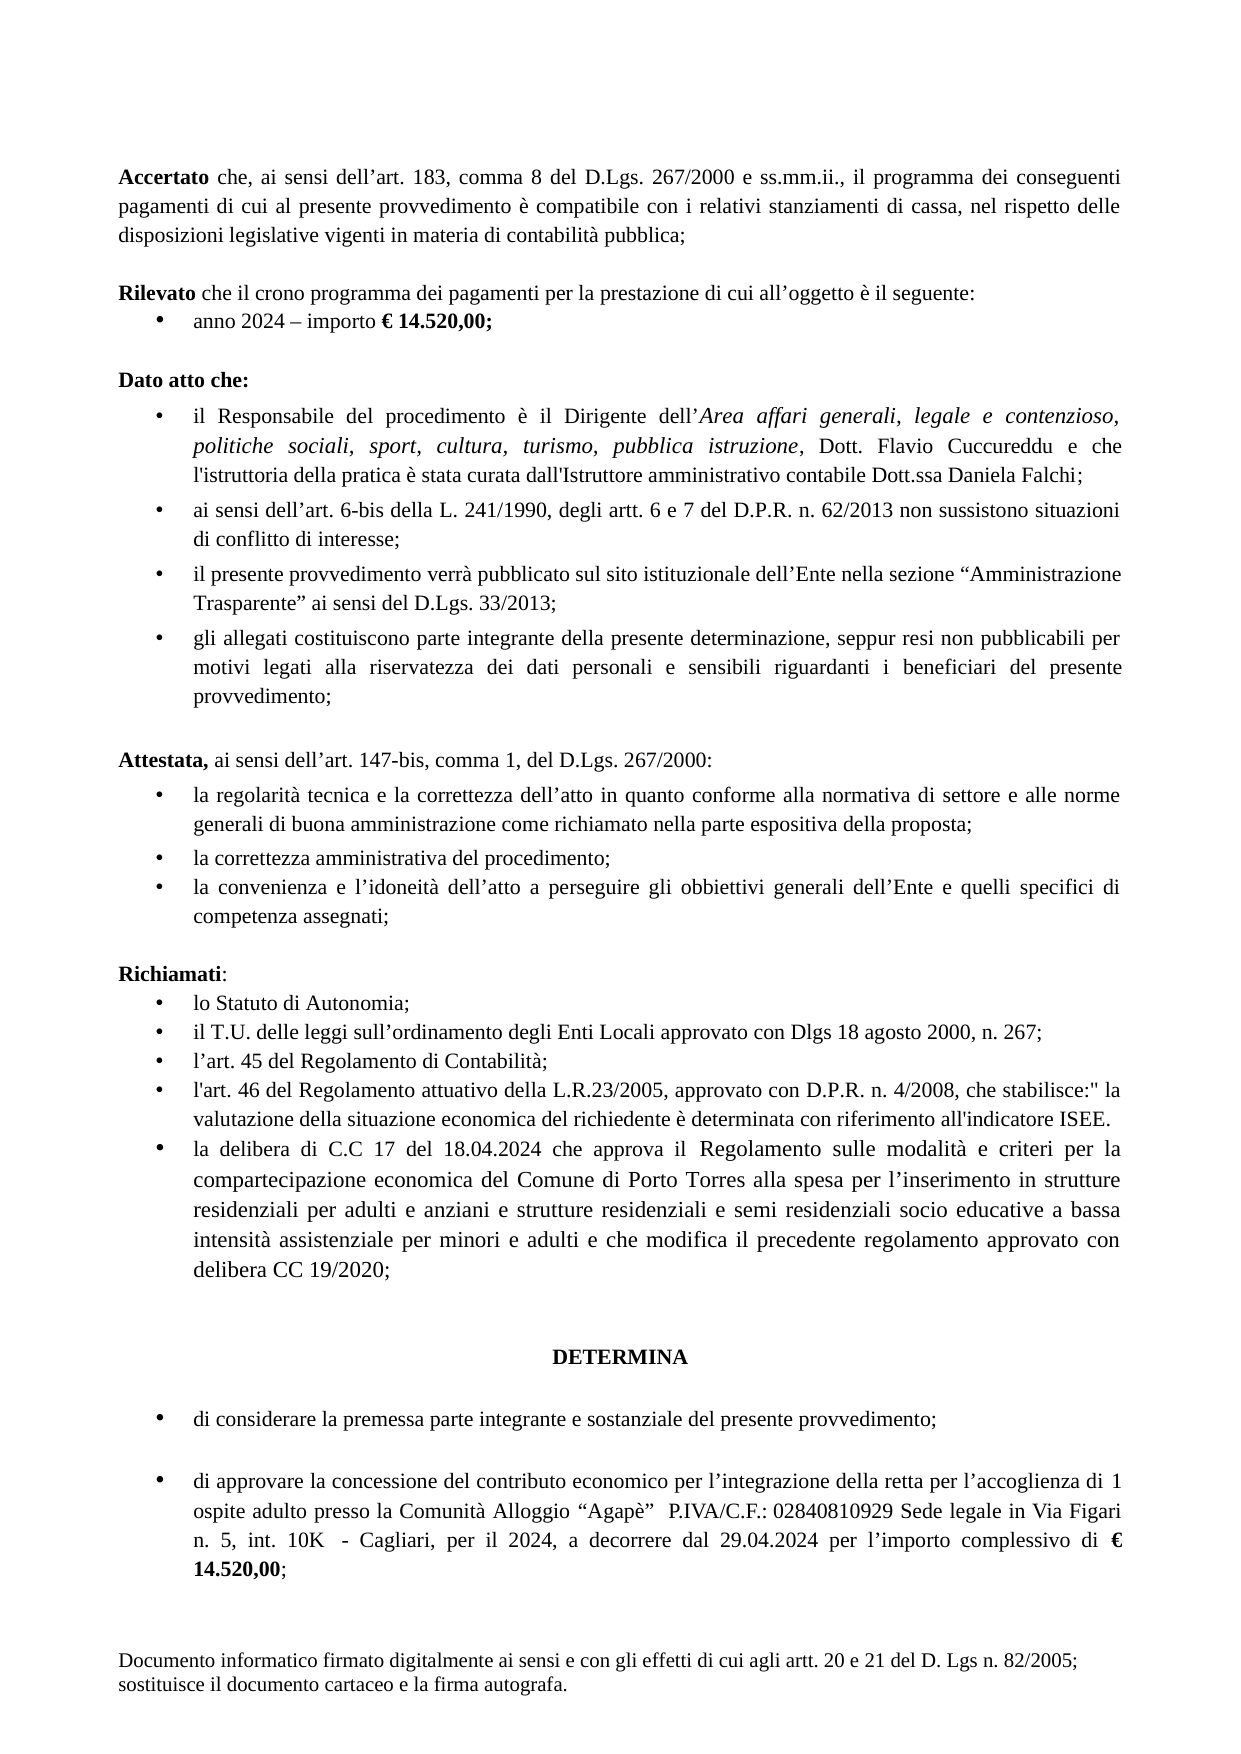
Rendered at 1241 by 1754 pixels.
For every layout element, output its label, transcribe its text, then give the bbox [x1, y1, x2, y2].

list gli allegati costituiscono parte integrante della presente determinazione, seppur resi non pubblicabili per motivi legati alla riservatezza dei dati personali e sensibili riguardanti i beneficiari del presente provvedimento; [156, 625, 1122, 708]
list l'art. 46 del Regolamento attuativo della L.R.23/2005, approvato con D.P.R. n. 4/2008, che stabilisce:" la valutazione della situazione economica del richiedente è determinata con riferimento all'indicatore ISEE. [156, 1077, 1122, 1131]
text Dato atto che: [118, 367, 1122, 392]
list l’art. 45 del Regolamento di Contabilità; [156, 1048, 1122, 1073]
list di approvare la concessione del contributo economico per l’integrazione della retta per l’accoglienza di 1 ospite adulto presso la Comunità Alloggio “Agapè” P.IVA/C.F.: 02840810929 Sede legale in Via Figari n. 5, int. 10K - Cagliari, per il 2024, a decorrere dal 29.04.2024 per l’importo complessivo di € 14.520,00; [156, 1468, 1122, 1581]
list lo Statuto di Autonomia; [156, 990, 1122, 1015]
list il Responsabile del procedimento è il Dirigente dell’Area affari generali, legale e contenzioso, politiche sociali, sport, cultura, turismo, pubblica istruzione, Dott. Flavio Cuccureddu e che l'istruttoria della pratica è stata curata dall'Istruttore amministrativo contabile Dott.ssa Daniela Falchi; [156, 402, 1122, 487]
list la convenienza e l’idoneità dell’atto a perseguire gli obbiettivi generali dell’Ente e quelli specifici di competenza assegnati; [156, 874, 1122, 928]
list di considerare la premessa parte integrante e sostanziale del presente provvedimento; [156, 1406, 1122, 1432]
text Accertato che, ai sensi dell’art. 183, comma 8 del D.Lgs. 267/2000 e ss.mm.ii., il programma dei conseguenti pagamenti di cui al presente provvedimento è compatibile con i relativi stanziamenti di cassa, nel rispetto delle disposizioni legislative vigenti in materia di contabilità pubblica; [118, 164, 1122, 247]
text Rilevato che il crono programma dei pagamenti per la prestazione di cui all’oggetto è il seguente: [118, 279, 1122, 305]
list ai sensi dell’art. 6-bis della L. 241/1990, degli artt. 6 e 7 del D.P.R. n. 62/2013 non sussistono situazioni di conflitto di interesse; [156, 497, 1122, 551]
list la regolarità tecnica e la correttezza dell’atto in quanto conforme alla normativa di settore e alle norme generali di buona amministrazione come richiamato nella parte espositiva della proposta; [156, 782, 1122, 836]
text Richiamati: [118, 961, 1122, 986]
list il presente provvedimento verrà pubblicato sul sito istituzionale dell’Ente nella sezione “Amministrazione Trasparente” ai sensi del D.Lgs. 33/2013; [156, 561, 1122, 615]
text Attestata, ai sensi dell’art. 147-bis, comma 1, del D.Lgs. 267/2000: [118, 747, 1122, 772]
list anno 2024 – importo € 14.520,00; [156, 308, 1122, 334]
list la correttezza amministrativa del procedimento; [156, 845, 1122, 871]
text DETERMINA [118, 1344, 1122, 1369]
list la delibera di C.C 17 del 18.04.2024 che approva il Regolamento sulle modalità e criteri per la compartecipazione economica del Comune di Porto Torres alla spesa per l’inserimento in strutture residenziali per adulti e anziani e strutture residenziali e semi residenziali socio educative a bassa intensità assistenziale per minori e adulti e che modifica il precedente regolamento approvato con delibera CC 19/2020; [156, 1135, 1122, 1283]
list il T.U. delle leggi sull’ordinamento degli Enti Locali approvato con Dlgs 18 agosto 2000, n. 267; [156, 1019, 1122, 1044]
